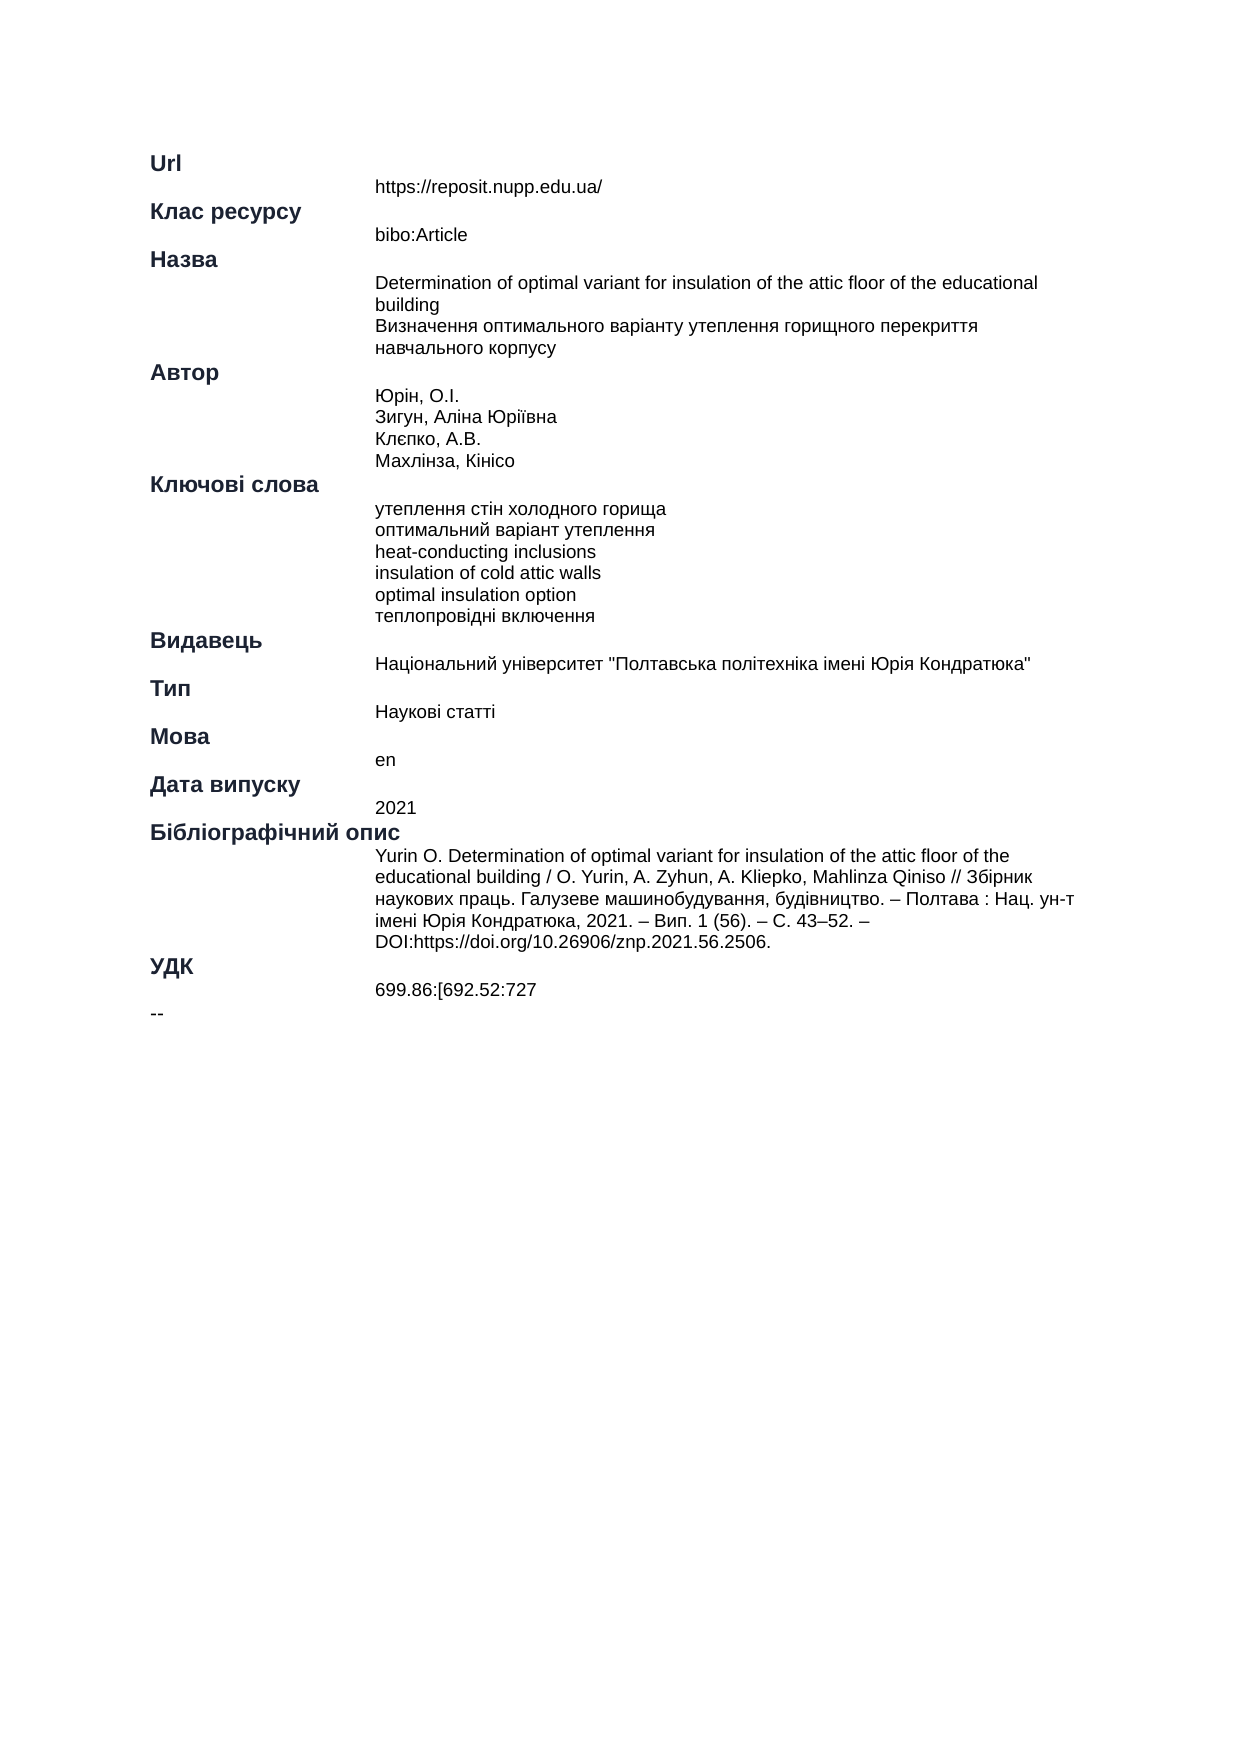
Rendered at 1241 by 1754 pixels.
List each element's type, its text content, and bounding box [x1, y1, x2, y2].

text оптимальний варіант утеплення [375, 519, 1090, 541]
text https://reposit.nupp.edu.ua/ [375, 176, 1090, 198]
text Визначення оптимального варіанту утеплення горищного перекриття навчального корпусу [375, 315, 1090, 358]
text Наукові статті [375, 701, 1090, 723]
text Зигун, Аліна Юріївна [375, 406, 1090, 428]
text insulation of cold attic walls [375, 562, 1090, 584]
text Національний університет "Полтавська політехніка імені Юрія Кондратюка" [375, 653, 1090, 675]
text Тип [150, 675, 1090, 701]
text Клєпко, А.В. [375, 428, 1090, 449]
text bibo:Article [375, 224, 1090, 246]
text Determination of optimal variant for insulation of the attic floor of the educational building [375, 272, 1090, 315]
text утеплення стін холодного горища [375, 497, 1090, 519]
text Юрін, О.І. [375, 385, 1090, 406]
text Видавець [150, 627, 1090, 653]
text Назва [150, 246, 1090, 272]
text Махлінза, Кінісо [375, 449, 1090, 471]
text УДК [150, 953, 1090, 979]
text -- [150, 1001, 1090, 1024]
text Клас ресурсу [150, 198, 1090, 224]
text Url [150, 150, 1090, 176]
text 2021 [375, 797, 1090, 818]
text optimal insulation option [375, 584, 1090, 605]
text Мова [150, 723, 1090, 749]
text Бібліографічний опис [150, 818, 1090, 845]
text Yurin O. Determination of optimal variant for insulation of the attic floor of the educational building / O. Yurin, A. Zyhun, A. Kliepko, Mahlinza Qiniso // Збірник наукових праць. Галузеве машинобудування, будівництво. – Полтава : Нац. ун-т імені Юрія Кондратюка, 2021. – Вип. 1 (56). – С. 43–52. – DOI:https://doi.org/10.26906/znp.2021.56.2506. [375, 845, 1090, 953]
text Автор [150, 358, 1090, 385]
text heat-conducting inclusions [375, 541, 1090, 562]
text Дата випуску [150, 771, 1090, 797]
text en [375, 749, 1090, 771]
text теплопровідні включення [375, 605, 1090, 627]
text Ключові слова [150, 471, 1090, 497]
text 699.86:[692.52:727 [375, 979, 1090, 1001]
